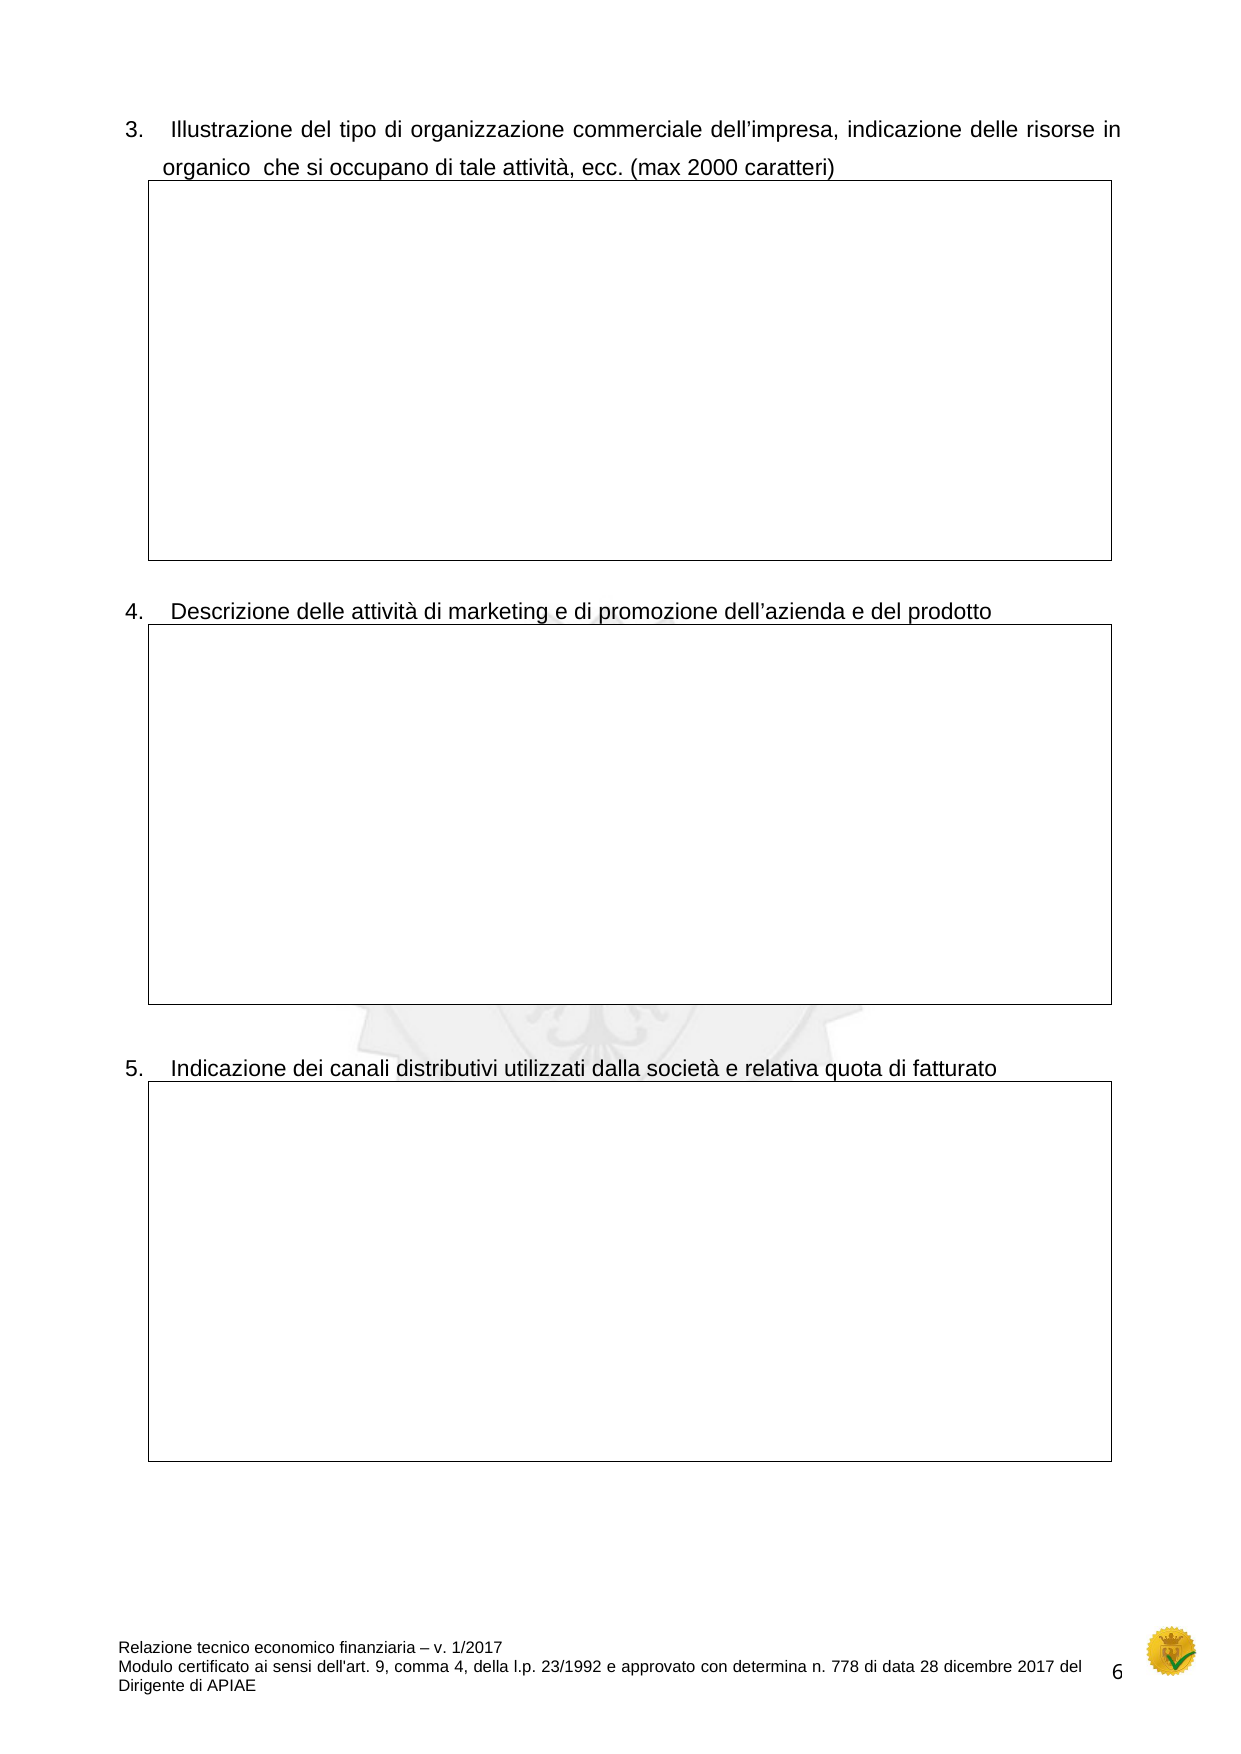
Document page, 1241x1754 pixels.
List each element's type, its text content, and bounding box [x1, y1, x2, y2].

list Illustrazione del tipo di organizzazione commerciale dell’impresa, indicazione delle risorse in organico che si occupano di tale attività, ecc. (max 2000 caratteri) [125, 105, 1122, 180]
list Indicazione dei canali distributivi utilizzati dalla società e relativa quota di fatturato [125, 1055, 1122, 1081]
picture [1114, 1671, 1120, 1678]
picture [1146, 1626, 1198, 1676]
list Descrizione delle attività di marketing e di promozione dell’azienda e del prodotto [125, 587, 1122, 624]
picture [118, 76, 1122, 1695]
